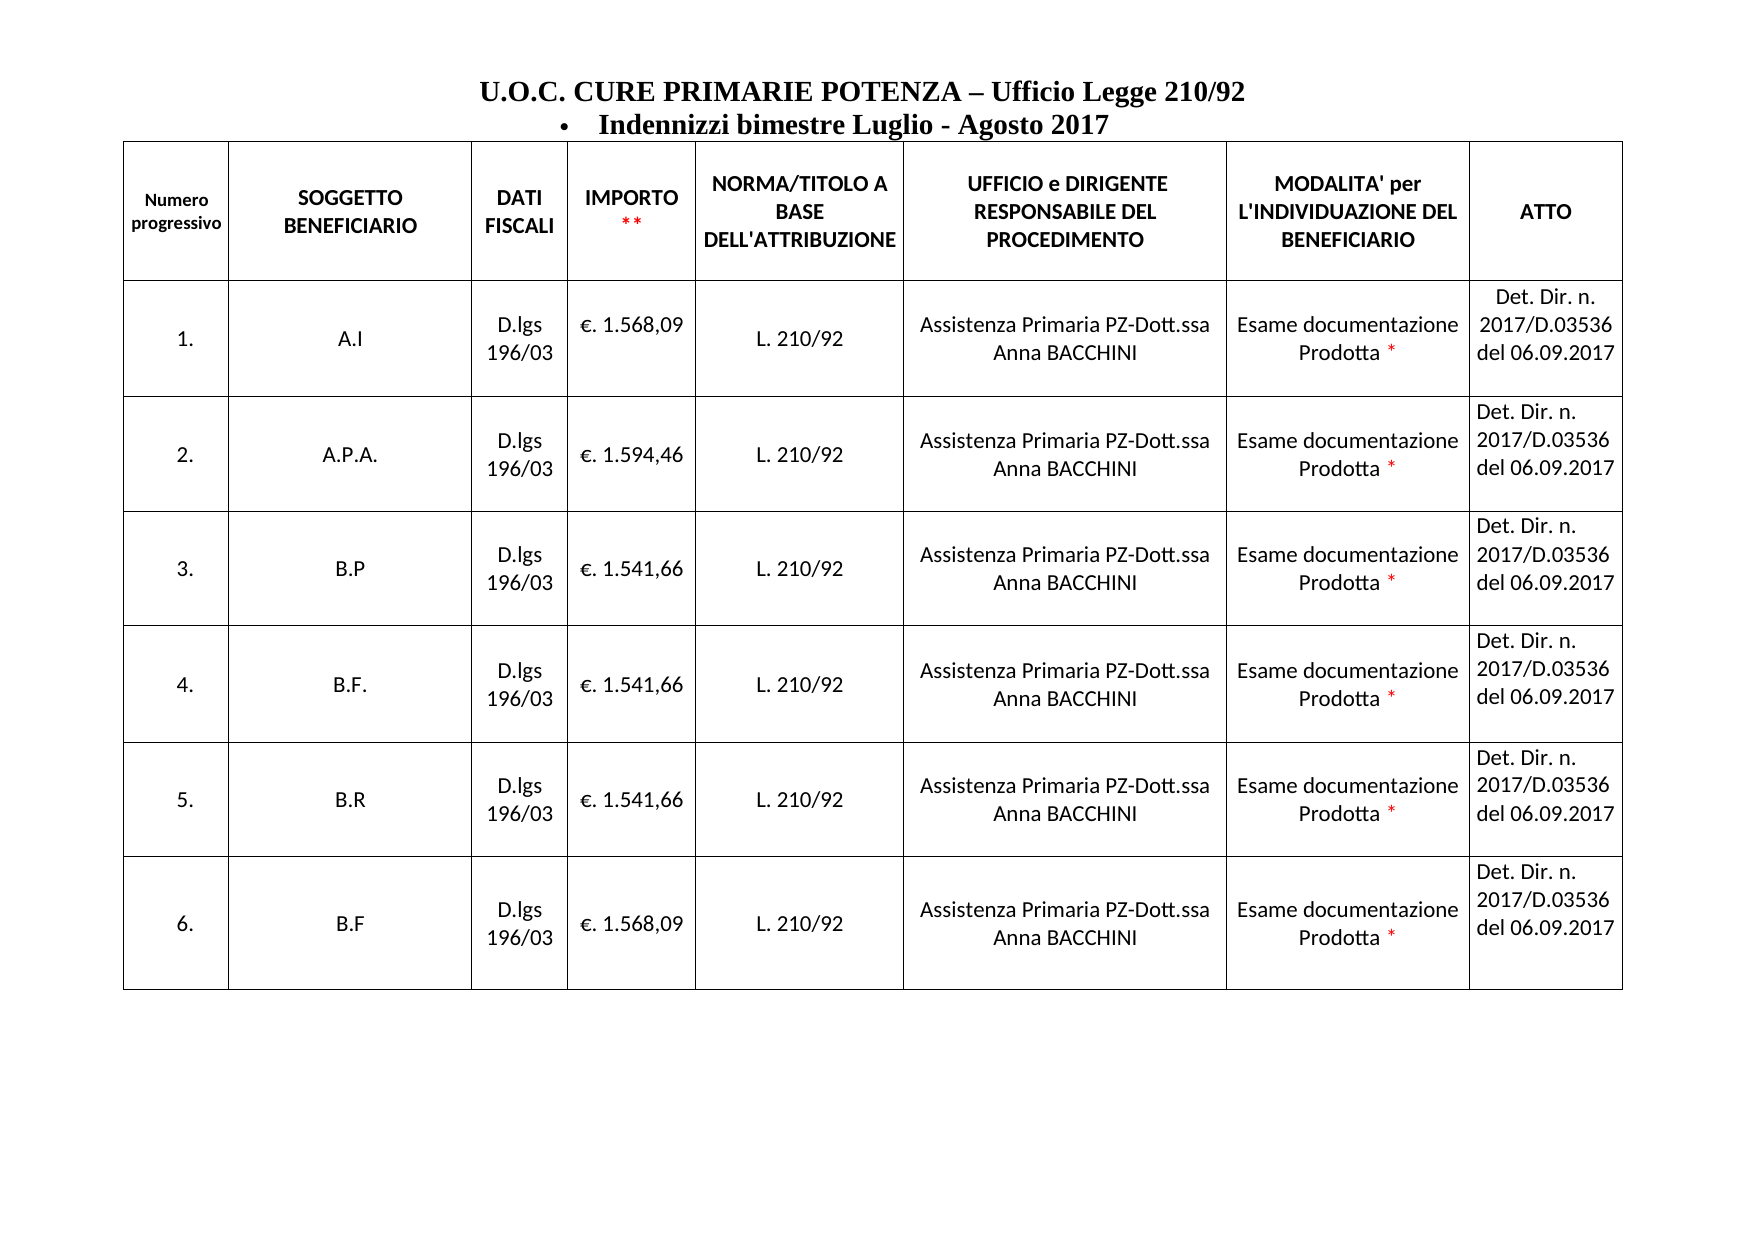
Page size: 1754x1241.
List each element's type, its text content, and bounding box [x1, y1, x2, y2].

table_cell [124, 626, 228, 742]
table_cell €. 1.541,66 [568, 512, 695, 625]
table_cell €. 1.568,09 [568, 857, 695, 989]
table_cell €. 1.541,66 [568, 626, 695, 742]
table_cell L. 210/92 [696, 281, 903, 396]
table_cell Assistenza Primaria PZ-Dott.ssa Anna BACCHINI [904, 512, 1226, 625]
table_cell Assistenza Primaria PZ-Dott.ssa Anna BACCHINI [904, 857, 1226, 989]
table_cell €. 1.568,09 [568, 281, 695, 396]
table_cell L. 210/92 [696, 626, 903, 742]
table_cell Esame documentazione Prodotta * [1227, 281, 1469, 396]
table_cell Esame documentazione Prodotta * [1227, 857, 1469, 989]
table_cell Det. Dir. n. 2017/D.03536 del 06.09.2017 [1470, 397, 1622, 511]
table_cell Assistenza Primaria PZ-Dott.ssa Anna BACCHINI [904, 397, 1226, 511]
table_cell Det. Dir. n. 2017/D.03536 del 06.09.2017 [1470, 281, 1622, 396]
table_cell €. 1.594,46 [568, 397, 695, 511]
table_header SOGGETTO BENEFICIARIO [229, 142, 471, 280]
table_cell A.I [229, 281, 471, 396]
table_header Numero progressivo [124, 142, 228, 280]
list Indennizzi bimestre Luglio - Agosto 2017 [561, 107, 1606, 141]
table_cell Det. Dir. n. 2017/D.03536 del 06.09.2017 [1470, 512, 1622, 625]
table_header UFFICIO e DIRIGENTE RESPONSABILE DEL PROCEDIMENTO [904, 142, 1226, 280]
table_header IMPORTO ** [568, 142, 695, 280]
table_cell L. 210/92 [696, 512, 903, 625]
table_cell Det. Dir. n. 2017/D.03536 del 06.09.2017 [1470, 743, 1622, 856]
table_cell Assistenza Primaria PZ-Dott.ssa Anna BACCHINI [904, 281, 1226, 396]
table_cell D.lgs 196/03 [472, 626, 567, 742]
table_cell Det. Dir. n. 2017/D.03536 del 06.09.2017 [1470, 857, 1622, 989]
table_cell Esame documentazione Prodotta * [1227, 512, 1469, 625]
table_cell D.lgs 196/03 [472, 397, 567, 511]
table_cell Esame documentazione Prodotta * [1227, 743, 1469, 856]
table_cell L. 210/92 [696, 857, 903, 989]
table_header MODALITA' per L'INDIVIDUAZIONE DEL BENEFICIARIO [1227, 142, 1469, 280]
table_cell [124, 281, 228, 396]
table_cell Assistenza Primaria PZ-Dott.ssa Anna BACCHINI [904, 626, 1226, 742]
table_header ATTO [1470, 142, 1622, 280]
table_header DATI FISCALI [472, 142, 567, 280]
table_cell [124, 743, 228, 856]
table_cell D.lgs 196/03 [472, 281, 567, 396]
text U.O.C. CURE PRIMARIE POTENZA – Ufficio Legge 210/92 [118, 74, 1606, 107]
table_cell [124, 512, 228, 625]
table_cell €. 1.541,66 [568, 743, 695, 856]
table_cell Assistenza Primaria PZ-Dott.ssa Anna BACCHINI [904, 743, 1226, 856]
table_cell Esame documentazione Prodotta * [1227, 626, 1469, 742]
table_cell L. 210/92 [696, 743, 903, 856]
table_cell D.lgs 196/03 [472, 743, 567, 856]
table_cell Det. Dir. n. 2017/D.03536 del 06.09.2017 [1470, 626, 1622, 742]
table_cell Esame documentazione Prodotta * [1227, 397, 1469, 511]
table_cell D.lgs 196/03 [472, 857, 567, 989]
table_header NORMA/TITOLO A BASE DELL'ATTRIBUZIONE [696, 142, 903, 280]
table_cell D.lgs 196/03 [472, 512, 567, 625]
table_cell [124, 857, 228, 989]
table_cell B.F. [229, 626, 471, 742]
table_cell A.P.A. [229, 397, 471, 511]
table_cell B.F [229, 857, 471, 989]
table_cell L. 210/92 [696, 397, 903, 511]
table_cell B.R [229, 743, 471, 856]
table_cell [124, 397, 228, 511]
table_cell B.P [229, 512, 471, 625]
